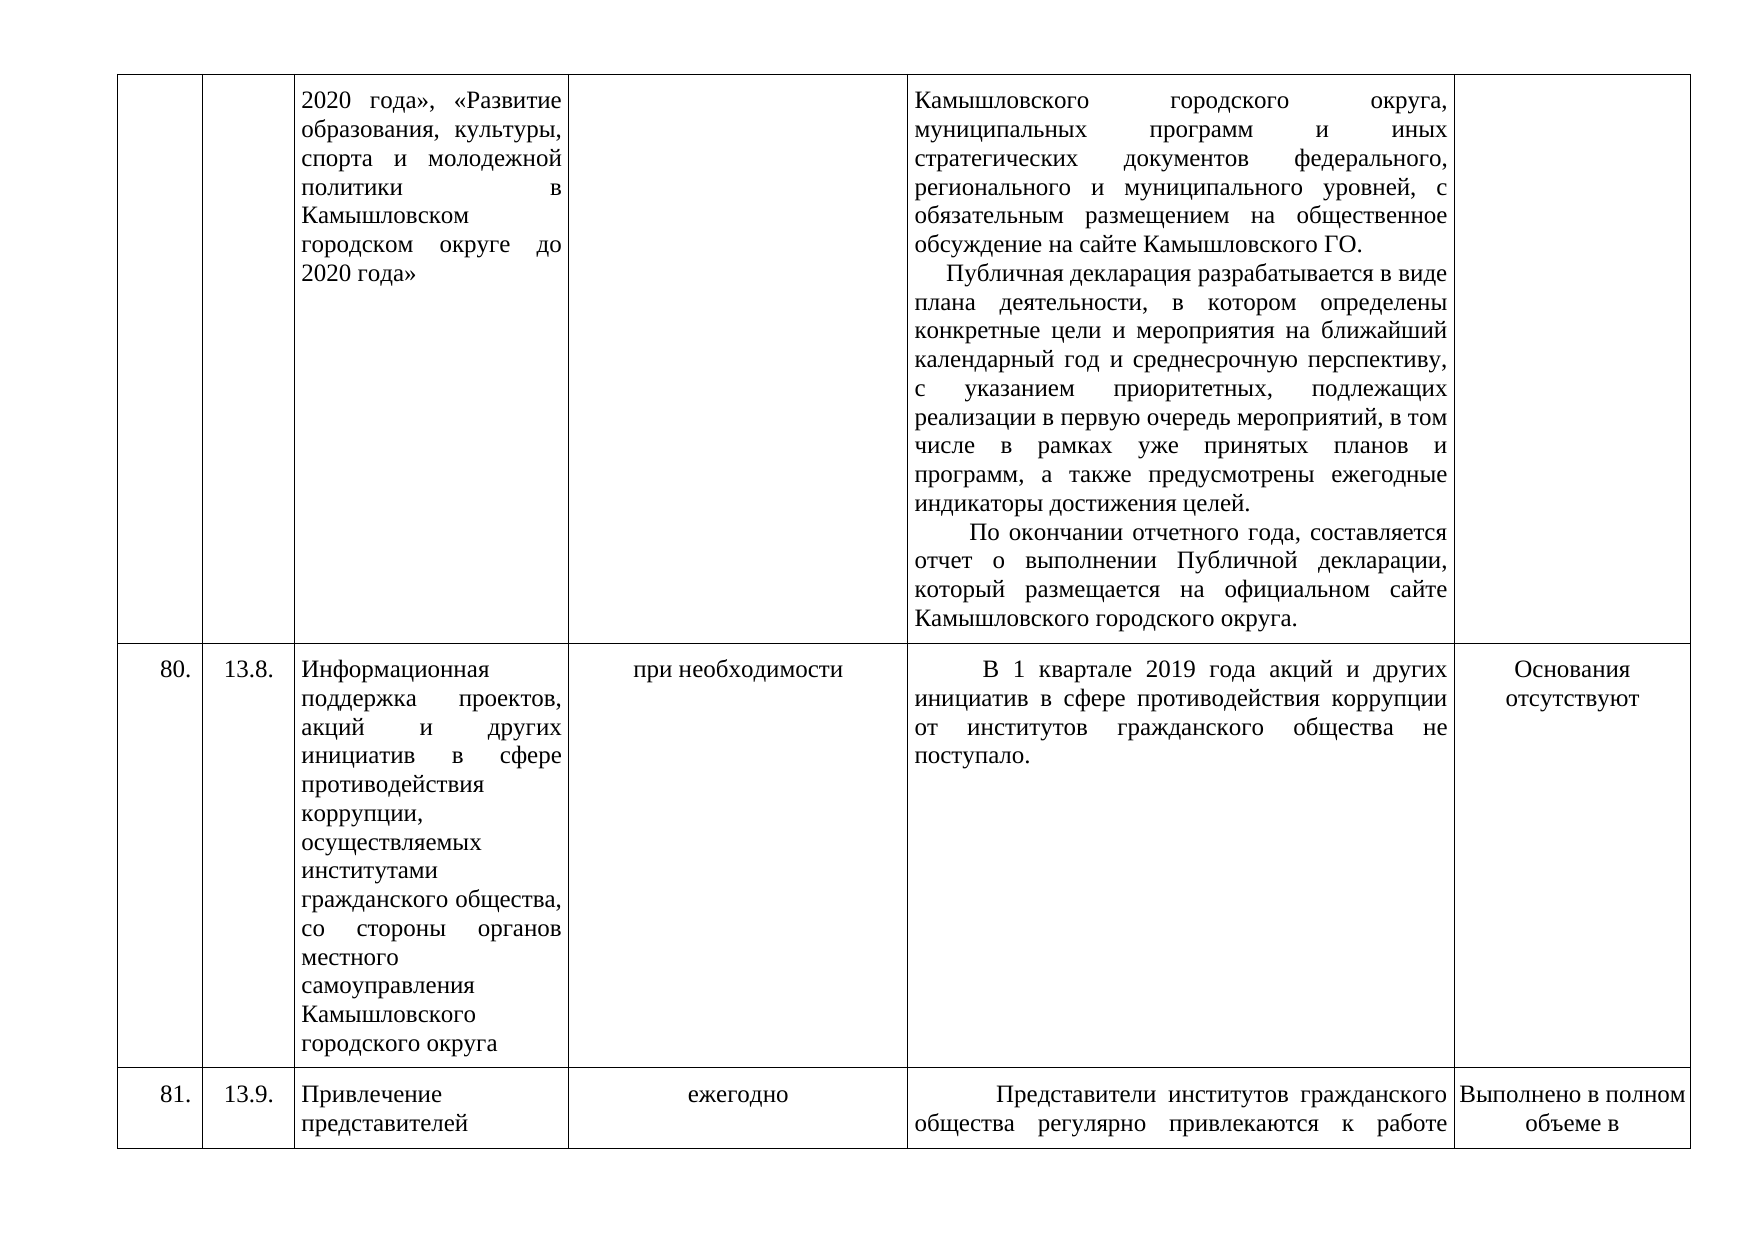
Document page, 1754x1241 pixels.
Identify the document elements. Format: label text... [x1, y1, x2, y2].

table_cell при необходимости [569, 644, 907, 1067]
table_cell Представители институтов гражданского общества регулярно привлекаются к работе [908, 1068, 1454, 1147]
table_cell Выполнено в полном объеме в [1455, 1068, 1690, 1147]
table_cell В 1 квартале 2019 года акций и других инициатив в сфере противодействия коррупции от институтов гражданского общества не поступало. [908, 644, 1454, 1067]
table_cell 2020 года», «Развитие образования, культуры, спорта и молодежной политики в Камышловском городском округе до 2020 года» [295, 75, 568, 642]
table_cell Камышловского городского округа, муниципальных программ и иных стратегических документов федерального, регионального и муниципального уровней, с обязательным размещением на общественное обсуждение на сайте Камышловского ГО. Публичная декларация разрабатывается в виде плана деятельности, в котором определены конкретные цели и мероприятия на ближайший календарный год и среднесрочную перспективу, с указанием приоритетных, подлежащих реализации в первую очередь мероприятий, в том числе в рамках уже принятых планов и программ, а также предусмотрены ежегодные индикаторы достижения целей. По окончании отчетного года, составляется отчет о выполнении Публичной декларации, который размещается на официальном сайте Камышловского городского округа. [908, 75, 1454, 642]
table_cell [1455, 75, 1690, 642]
table_cell 13.9. [203, 1068, 294, 1147]
table_cell [118, 75, 202, 642]
table_cell 13.8. [203, 644, 294, 1067]
table_cell [118, 1068, 202, 1147]
table_cell [118, 644, 202, 1067]
table_cell Привлечение представителей [295, 1068, 568, 1147]
table_cell Информационная поддержка проектов, акций и других инициатив в сфере противодействия коррупции, осуществляемых институтами гражданского общества, со стороны органов местного самоуправления Камышловского городского округа [295, 644, 568, 1067]
table_cell [569, 75, 907, 642]
table_cell [203, 75, 294, 642]
table_cell ежегодно [569, 1068, 907, 1147]
table_cell Основания отсутствуют [1455, 644, 1690, 1067]
